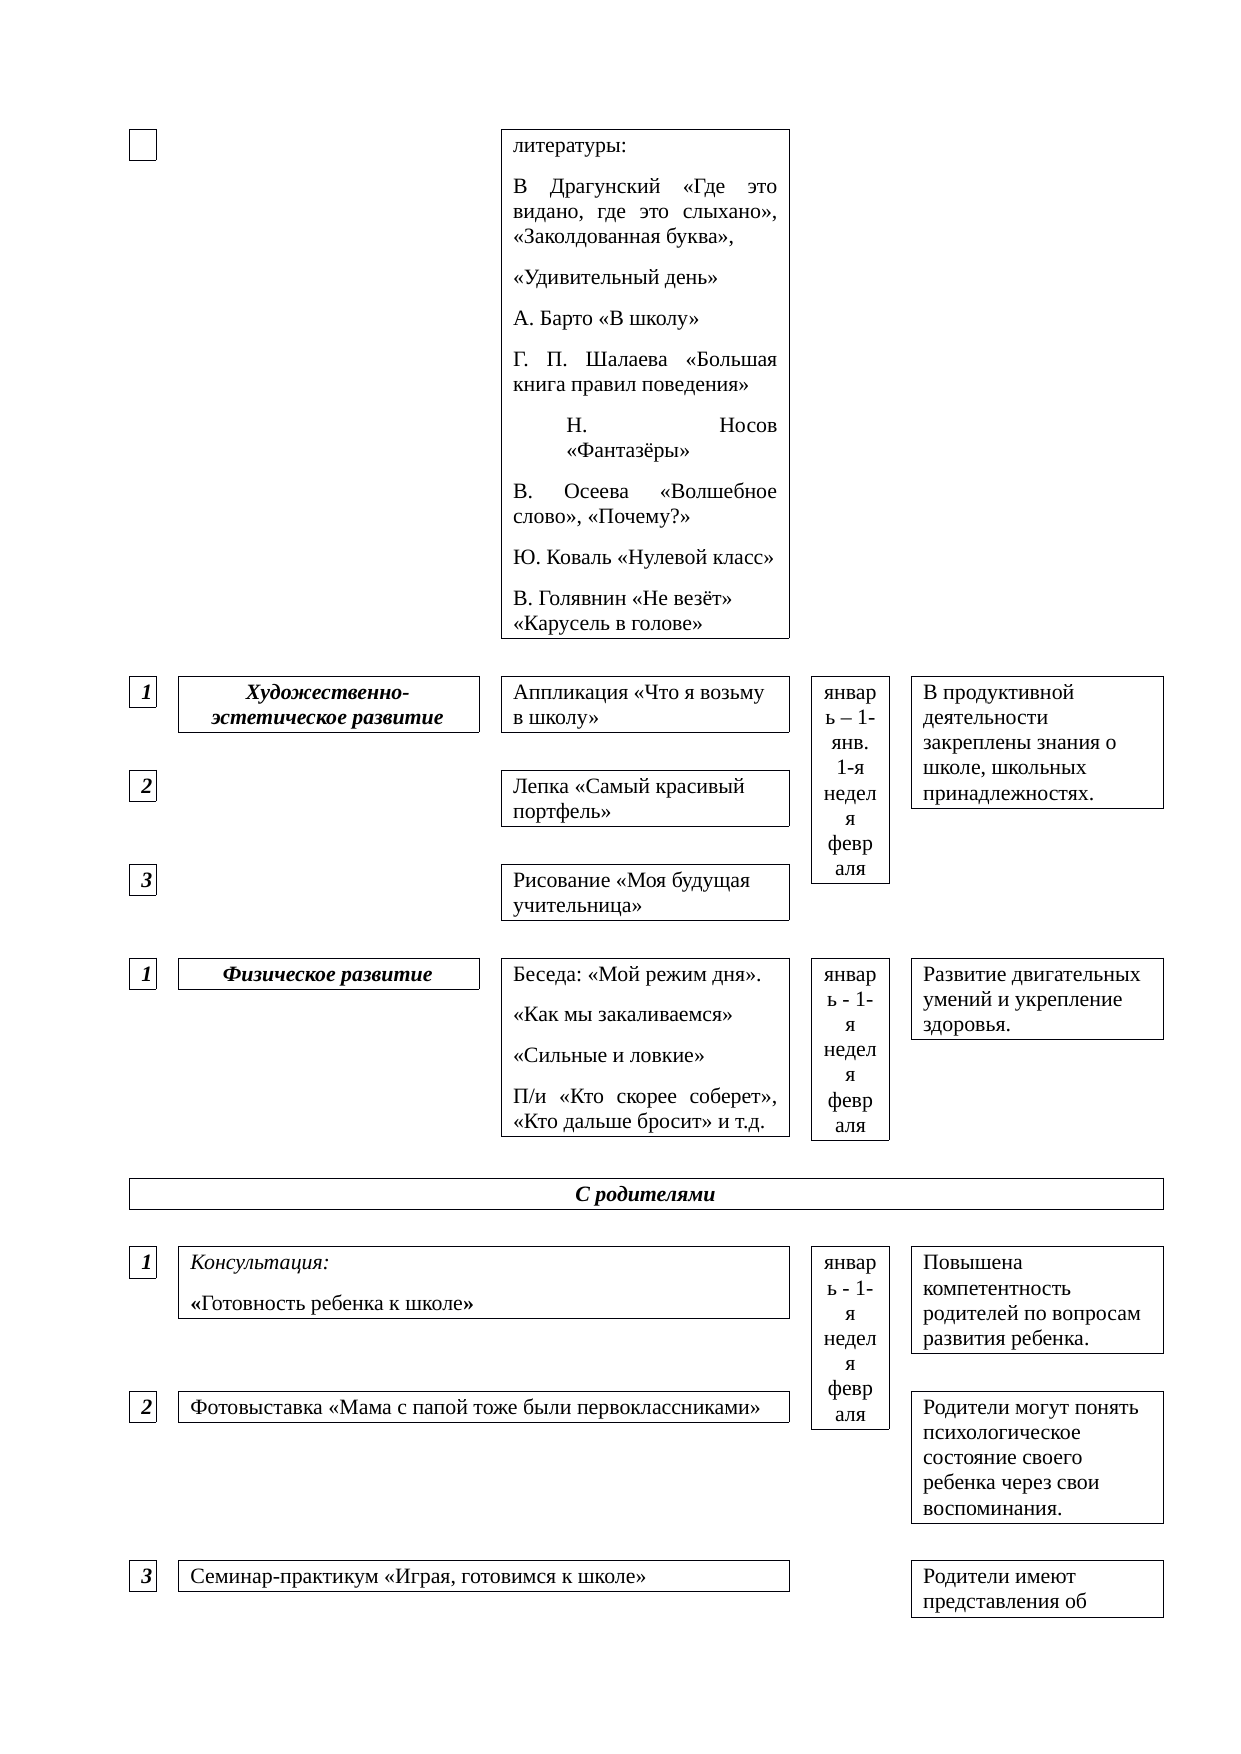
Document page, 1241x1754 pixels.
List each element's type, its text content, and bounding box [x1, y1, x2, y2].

table_cell литературы: В Драгунский «Где это видано, где это слыхано», «Заколдованная буква», «Удивительный день» А. Барто «В школу» Г. П. Шалаева «Большая книга правил поведения» Н. Носов «Фантазёры» В. Осеева «Волшебное слово», «Почему?» Ю. Коваль «Нулевой класс» В. Голявнин «Не везёт» «Карусель в голове» [490, 118, 800, 665]
table_cell Беседа: «Мой режим дня». «Как мы закаливаемся» «Сильные и ловкие» П/и «Кто скорее соберет», «Кто дальше бросит» и т.д. [490, 947, 800, 1167]
table_cell Физическое развитие [167, 947, 490, 1167]
table_cell [800, 118, 900, 665]
table_cell [118, 118, 167, 665]
table_cell Родители могут понять психологическое состояние своего ребенка через свои воспоминания. [900, 1380, 1174, 1549]
table_cell Семинар-практикум «Играя, готовимся к школе» [167, 1549, 800, 1628]
table_cell Родители имеют представления об [900, 1549, 1174, 1628]
table_cell январь - 1-я неделя февраля [800, 1235, 900, 1628]
table_cell Повышена компетентность родителей по вопросам развития ребенка. [900, 1235, 1174, 1380]
table_cell январь - 1-я неделя февраля [800, 947, 900, 1167]
table_cell 3 [118, 853, 167, 947]
table_cell Рисование «Моя будущая учительница» [490, 853, 800, 947]
table_cell 3 [118, 1549, 167, 1628]
table_cell С родителями [118, 1167, 1174, 1235]
table_cell Консультация: «Готовность ребенка к школе» [167, 1235, 800, 1380]
table_cell 1 [118, 665, 167, 759]
table_cell Аппликация «Что я возьму в школу» [490, 665, 800, 759]
table_cell январь – 1-янв. 1-я неделя февраля [800, 665, 900, 947]
table_cell Развитие двигательных умений и укрепление здоровья. [900, 947, 1174, 1167]
table_cell 1 [118, 947, 167, 1167]
table_cell [167, 118, 490, 665]
table_cell 2 [118, 759, 167, 853]
table_cell В продуктивной деятельности закреплены знания о школе, школьных принадлежностях. [900, 665, 1174, 947]
table_cell 2 [118, 1380, 167, 1549]
table_cell Художественно-эстетическое развитие [167, 665, 490, 947]
table_cell [900, 118, 1174, 665]
table_cell Фотовыставка «Мама с папой тоже были первоклассниками» [167, 1380, 800, 1549]
table_cell Лепка «Самый красивый портфель» [490, 759, 800, 853]
table_cell 1 [118, 1235, 167, 1380]
